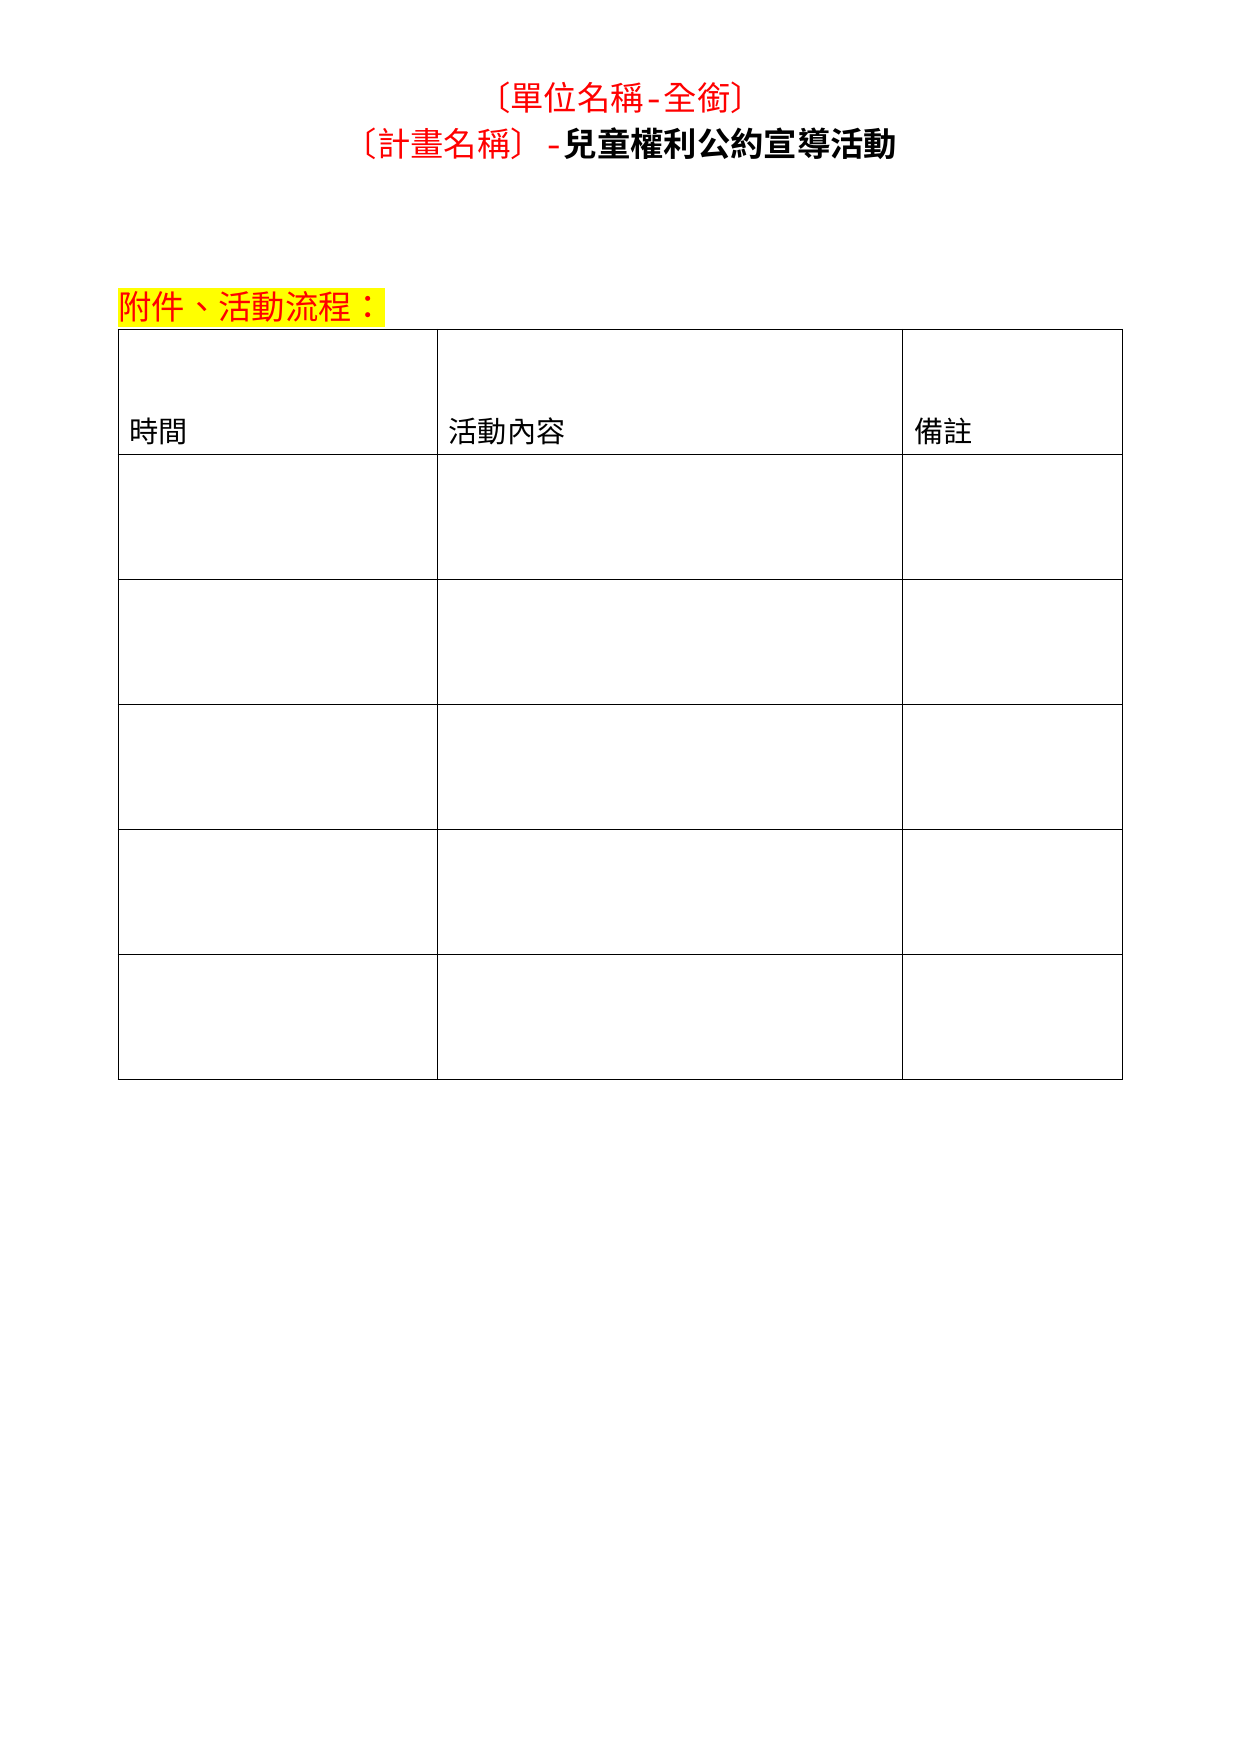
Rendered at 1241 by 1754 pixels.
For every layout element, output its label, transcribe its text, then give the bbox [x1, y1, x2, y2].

table_header 備註 [903, 330, 1122, 454]
table_cell [119, 580, 437, 704]
table_header 活動內容 [438, 330, 902, 454]
table_cell [119, 705, 437, 829]
table_cell [438, 955, 902, 1079]
table_cell [119, 830, 437, 954]
table_cell [438, 705, 902, 829]
table_header 時間 [119, 330, 437, 454]
table_cell [903, 455, 1122, 579]
table_cell [119, 955, 437, 1079]
table_cell [903, 705, 1122, 829]
table_cell [903, 580, 1122, 704]
table_cell [119, 455, 437, 579]
table_cell [438, 580, 902, 704]
table_cell [438, 455, 902, 579]
table_cell [903, 830, 1122, 954]
table_cell [903, 955, 1122, 1079]
text 附件、活動流程： [118, 266, 1122, 329]
table_cell [438, 830, 902, 954]
